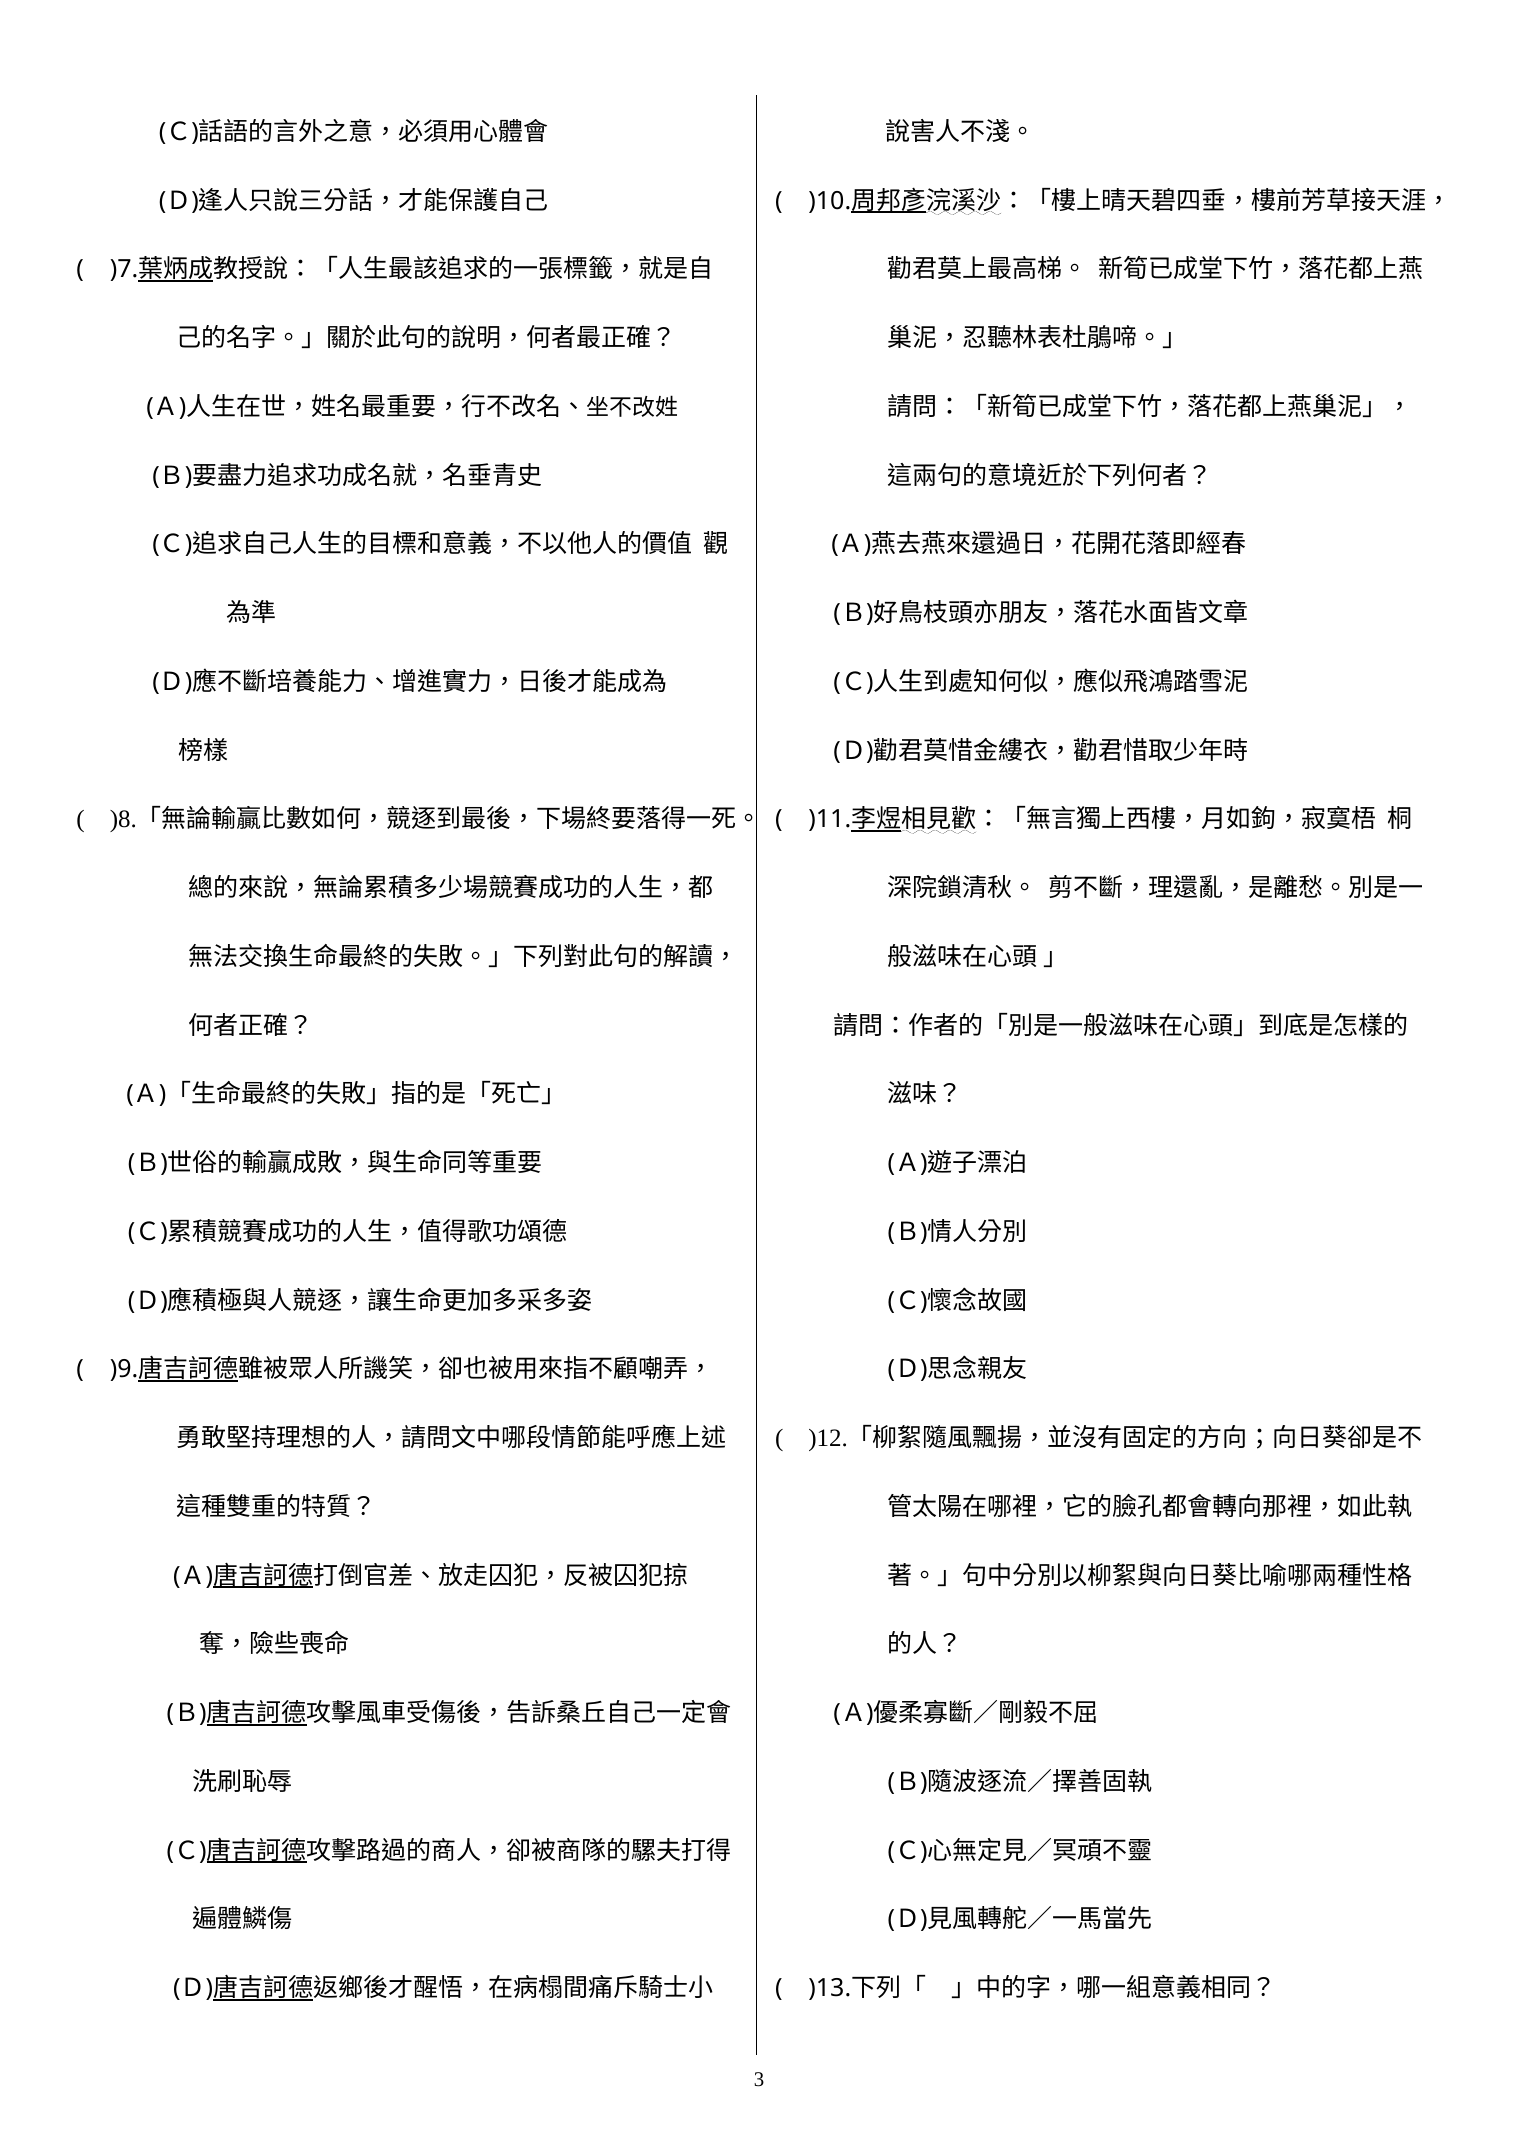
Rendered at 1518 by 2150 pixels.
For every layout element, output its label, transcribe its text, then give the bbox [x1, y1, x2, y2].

text 說害人不淺。 [859, 95, 1429, 164]
text (Ｃ)人生到處知何似，應似飛鴻踏雪泥 [775, 645, 1429, 714]
text (Ｄ)思念親友 [775, 1333, 1429, 1401]
text ( )11.李煜相見歡：「無言獨上西樓，月如鉤，寂寞梧 桐深院鎖清秋。 剪不斷，理還亂，是離愁。別是一般滋味在心頭 」 [775, 783, 1429, 989]
text (Ｄ)應不斷培養能力、增進實力，日後才能成為 [76, 645, 737, 714]
text (Ｄ)唐吉訶德返鄉後才醒悟，在病榻間痛斥騎士小 [173, 1951, 737, 2020]
text (Ｄ)逢人只說三分話，才能保護自己 [76, 164, 737, 233]
text 遍體鱗傷 [166, 1883, 737, 1951]
text ( )13.下列「 」中的字，哪一組意義相同？ [775, 1951, 1429, 2020]
text (Ｂ)要盡力追求功成名就，名垂青史 [76, 439, 737, 508]
text (Ｂ)隨波逐流／擇善固執 [775, 1745, 1429, 1814]
text (Ｃ)追求自己人生的目標和意義，不以他人的價值 觀為準 [126, 508, 737, 645]
text (Ａ)人生在世，姓名最重要，行不改名、坐不改姓 [114, 370, 737, 439]
text 榜樣 [76, 714, 737, 783]
text (Ｂ)情人分別 [775, 1195, 1429, 1264]
text 奪，險些喪命 [173, 1608, 737, 1676]
text (Ｃ)心無定見／冥頑不靈 [775, 1814, 1429, 1883]
text (Ａ)唐吉訶德打倒官差、放走囚犯，反被囚犯掠 [173, 1539, 737, 1608]
text (Ａ)「生命最終的失敗」指的是「死亡」 [89, 1058, 737, 1126]
text (Ｃ)唐吉訶德攻擊路過的商人，卻被商隊的騾夫打得 [166, 1814, 737, 1883]
text (Ｃ)累積競賽成功的人生，值得歌功頌德 [89, 1195, 737, 1264]
text ( )8.「無論輸贏比數如何，競逐到最後，下場終要落得一死。總的來說，無論累積多少場競賽成功的人生，都無法交換生命最終的失敗。」下列對此句的解讀，何者正確？ [76, 783, 737, 1058]
text 請問：作者的「別是一般滋味在心頭」到底是怎樣的滋味？ [775, 989, 1429, 1126]
text ( )12.「柳絮隨風飄揚，並沒有固定的方向；向日葵卻是不管太陽在哪裡，它的臉孔都會轉向那裡，如此執著。」句中分別以柳絮與向日葵比喻哪兩種性格的人？ [775, 1401, 1429, 1676]
text 洗刷恥辱 [166, 1745, 737, 1814]
text (Ｃ)懷念故國 [775, 1264, 1429, 1333]
text (Ａ)遊子漂泊 [775, 1126, 1429, 1195]
text (Ｄ)見風轉舵／一馬當先 [775, 1883, 1429, 1951]
text ( )9.唐吉訶德雖被眾人所譏笑，卻也被用來指不顧嘲弄，勇敢堅持理想的人，請問文中哪段情節能呼應上述這種雙重的特質？ [76, 1333, 737, 1539]
text (Ｂ)好鳥枝頭亦朋友，落花水面皆文章 [775, 576, 1429, 645]
text 請問：「新筍已成堂下竹，落花都上燕巢泥」，這兩句的意境近於下列何者？ [887, 370, 1429, 508]
text (Ｄ)勸君莫惜金縷衣，勸君惜取少年時 [775, 714, 1429, 783]
text ( )10.周邦彥浣溪沙：「樓上晴天碧四垂，樓前芳草接天涯，勸君莫上最高梯。 新筍已成堂下竹，落花都上燕巢泥，忍聽林表杜鵑啼。」 [775, 164, 1429, 370]
text (Ｄ)應積極與人競逐，讓生命更加多采多姿 [89, 1264, 737, 1333]
text (Ａ)優柔寡斷／剛毅不屈 [775, 1676, 1429, 1745]
text (Ａ)燕去燕來還過日，花開花落即經春 [775, 508, 1429, 576]
text (Ｃ)話語的言外之意，必須用心體會 [76, 95, 737, 164]
text (Ｂ)唐吉訶德攻擊風車受傷後，告訴桑丘自己一定會 [166, 1676, 737, 1745]
text (Ｂ)世俗的輸贏成敗，與生命同等重要 [89, 1126, 737, 1195]
text ( )7.葉炳成教授說：「人生最該追求的一張標籤，就是自己的名字。」關於此句的說明，何者最正確？ [76, 233, 737, 370]
